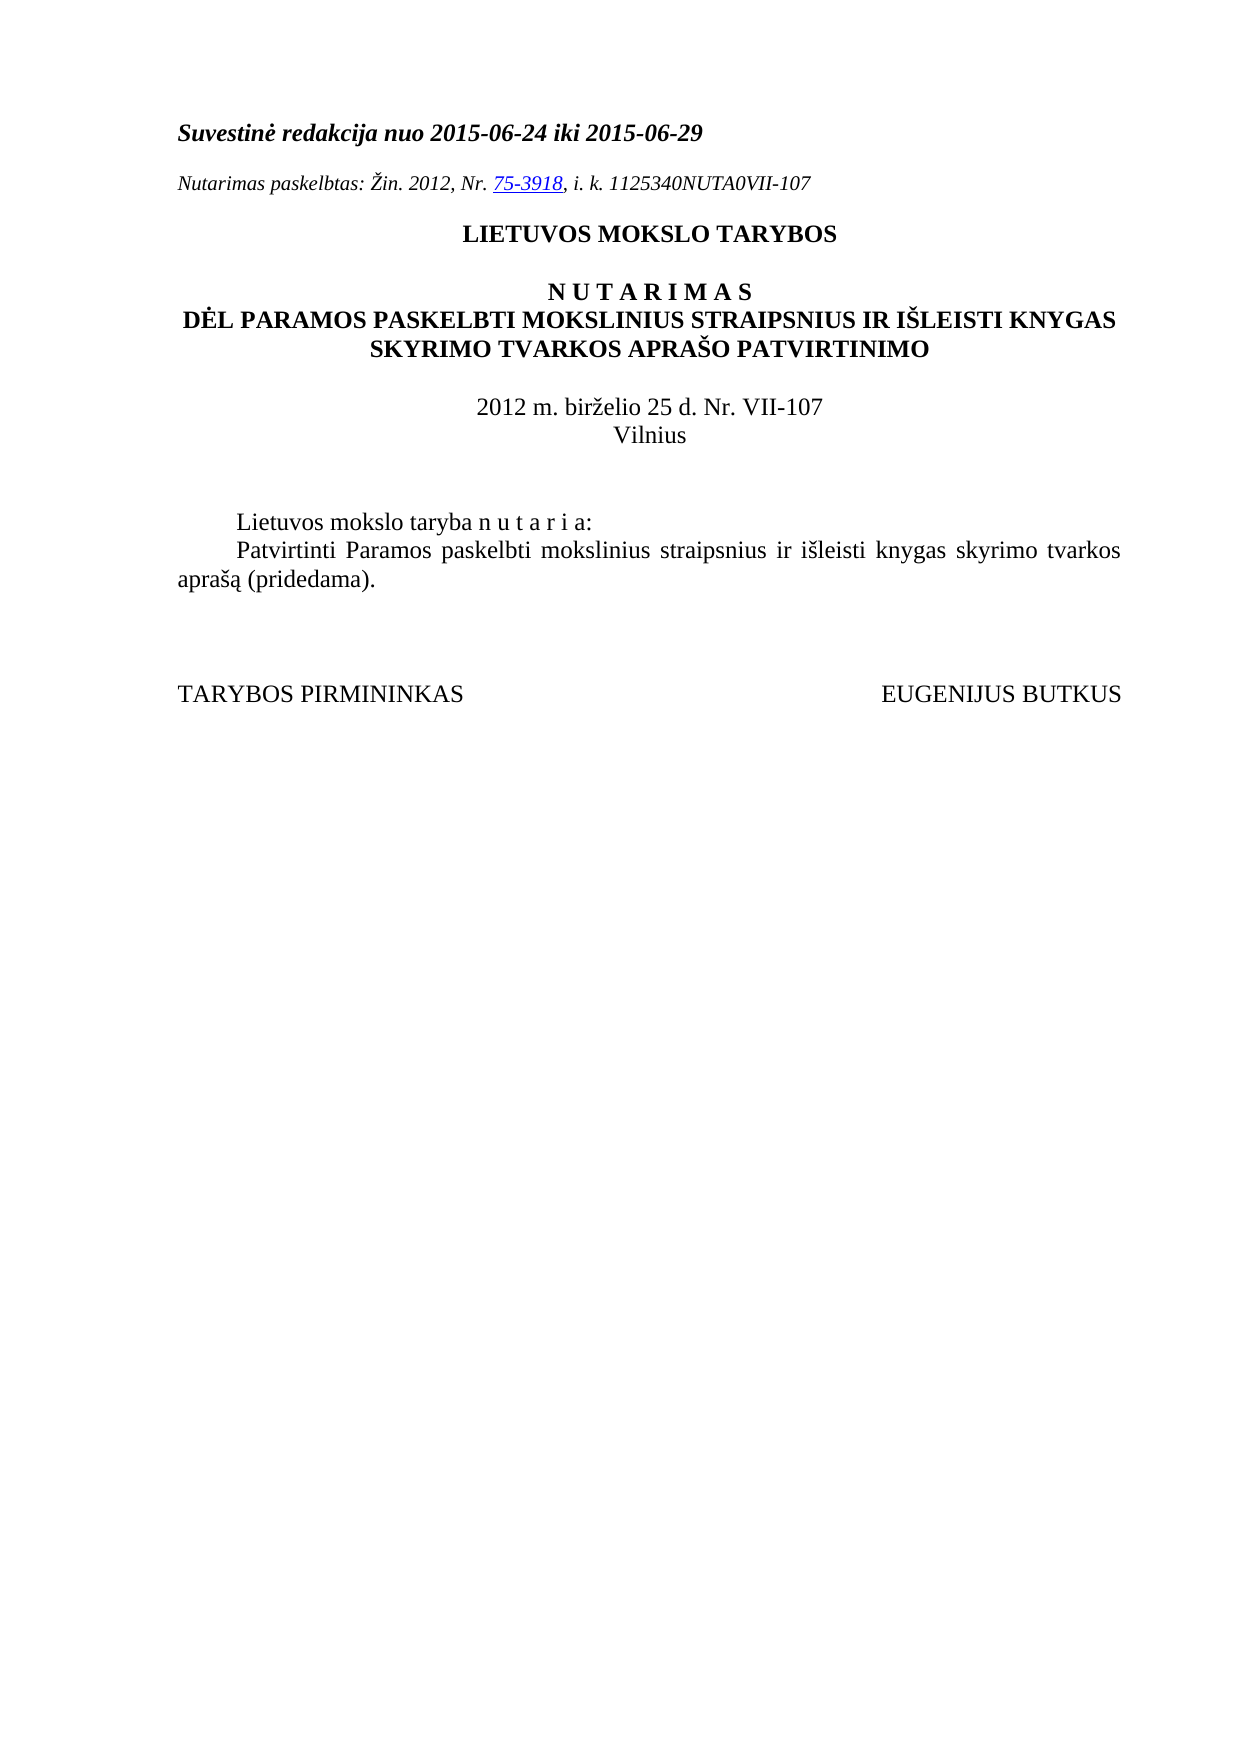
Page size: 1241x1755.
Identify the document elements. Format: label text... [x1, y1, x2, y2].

text Suvestinė redakcija nuo 2015-06-24 iki 2015-06-29 [177, 118, 1122, 147]
text DĖL PARAMOS PASKELBTI MOKSLINIUS STRAIPSNIUS IR IŠLEISTI KNYGAS SKYRIMO TVARKOS aprašo PATvirtinimo [177, 305, 1122, 363]
text Tarybos pirmininkas Eugenijus Butkus [177, 679, 1122, 708]
text Lietuvos mokslo taryba n u t a r i a: [177, 507, 1122, 535]
text 2012 m. birželio 25 d. Nr. VII-107 [177, 392, 1122, 420]
text Vilnius [177, 420, 1122, 449]
text Nutarimas paskelbtas: Žin. 2012, Nr. 75-3918, i. k. 1125340NUTA0VII-107 [177, 171, 1122, 195]
text N U T A R I M A S [177, 277, 1122, 305]
text LIETUVOS MOKSLO TARYBOS [177, 219, 1122, 248]
text Patvirtinti Paramos paskelbti mokslinius straipsnius ir išleisti knygas skyrimo tvarkos aprašą (pridedama). [177, 535, 1122, 593]
